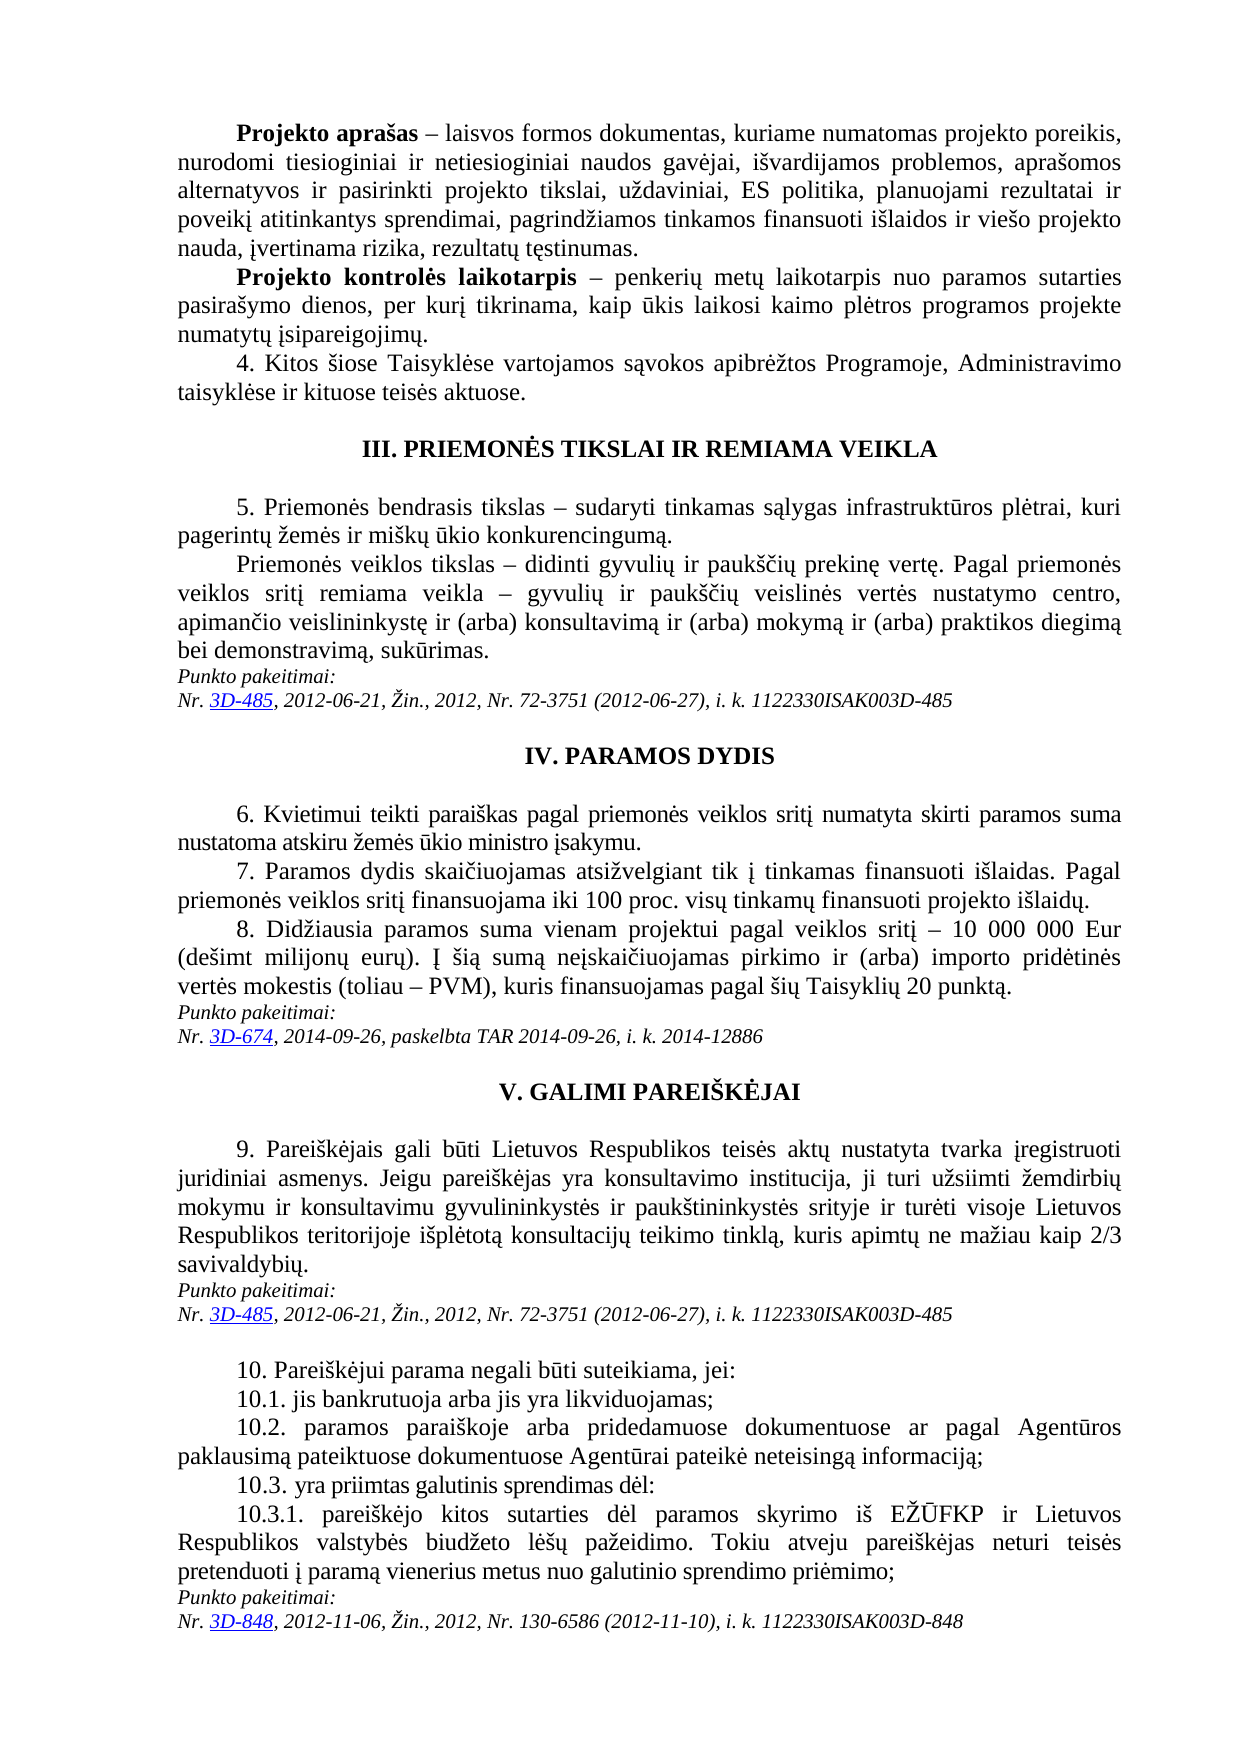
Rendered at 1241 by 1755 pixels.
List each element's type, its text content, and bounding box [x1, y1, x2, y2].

text Nr. 3D-485, 2012-06-21, Žin., 2012, Nr. 72-3751 (2012-06-27), i. k. 1122330ISAK003D-485 [177, 688, 1122, 712]
text Punkto pakeitimai: [177, 1585, 1122, 1609]
text 9. Pareiškėjais gali būti Lietuvos Respublikos teisės aktų nustatyta tvarka įregistruoti juridiniai asmenys. Jeigu pareiškėjas yra konsultavimo institucija, ji turi užsiimti žemdirbių mokymu ir konsultavimu gyvulininkystės ir paukštininkystės srityje ir turėti visoje Lietuvos Respublikos teritorijoje išplėtotą konsultacijų teikimo tinklą, kuris apimtų ne mažiau kaip 2/3 savivaldybių. [177, 1134, 1122, 1278]
text Nr. 3D-485, 2012-06-21, Žin., 2012, Nr. 72-3751 (2012-06-27), i. k. 1122330ISAK003D-485 [177, 1302, 1122, 1326]
text Punkto pakeitimai: [177, 1000, 1122, 1024]
text 10.1. jis bankrutuoja arba jis yra likviduojamas; [177, 1384, 1122, 1412]
text Punkto pakeitimai: [177, 664, 1122, 688]
text 4. Kitos šiose Taisyklėse vartojamos sąvokos apibrėžtos Programoje, Administravimo taisyklėse ir kituose teisės aktuose. [177, 348, 1122, 406]
text 8. Didžiausia paramos suma vienam projektui pagal veiklos sritį – 10 000 000 Eur (dešimt milijonų eurų). Į šią sumą neįskaičiuojamas pirkimo ir (arba) importo pridėtinės vertės mokestis (toliau – PVM), kuris finansuojamas pagal šių Taisyklių 20 punktą. [177, 914, 1122, 1000]
text 7. Paramos dydis skaičiuojamas atsižvelgiant tik į tinkamas finansuoti išlaidas. Pagal priemonės veiklos sritį finansuojama iki 100 proc. visų tinkamų finansuoti projekto išlaidų. [177, 856, 1122, 914]
text Punkto pakeitimai: [177, 1278, 1122, 1302]
text Nr. 3D-674, 2014-09-26, paskelbta TAR 2014-09-26, i. k. 2014-12886 [177, 1024, 1122, 1048]
text Projekto kontrolės laikotarpis – penkerių metų laikotarpis nuo paramos sutarties pasirašymo dienos, per kurį tikrinama, kaip ūkis laikosi kaimo plėtros programos projekte numatytų įsipareigojimų. [177, 262, 1122, 348]
text Nr. 3D-848, 2012-11-06, Žin., 2012, Nr. 130-6586 (2012-11-10), i. k. 1122330ISAK003D-848 [177, 1609, 1122, 1633]
text 6. Kvietimui teikti paraiškas pagal priemonės veiklos sritį numatyta skirti paramos suma nustatoma atskiru žemės ūkio ministro įsakymu. [177, 799, 1122, 856]
text Priemonės veiklos tikslas – didinti gyvulių ir paukščių prekinę vertę. Pagal priemonės veiklos sritį remiama veikla – gyvulių ir paukščių veislinės vertės nustatymo centro, apimančio veislininkystę ir (arba) konsultavimą ir (arba) mokymą ir (arba) praktikos diegimą bei demonstravimą, sukūrimas. [177, 549, 1122, 664]
text 5. Priemonės bendrasis tikslas – sudaryti tinkamas sąlygas infrastruktūros plėtrai, kuri pagerintų žemės ir miškų ūkio konkurencingumą. [177, 492, 1122, 549]
text 10.3. yra priimtas galutinis sprendimas dėl: [177, 1470, 1122, 1499]
text 10.2. paramos paraiškoje arba pridedamuose dokumentuose ar pagal Agentūros paklausimą pateiktuose dokumentuose Agentūrai pateikė neteisingą informaciją; [177, 1412, 1122, 1470]
text Projekto aprašas – laisvos formos dokumentas, kuriame numatomas projekto poreikis, nurodomi tiesioginiai ir netiesioginiai naudos gavėjai, išvardijamos problemos, aprašomos alternatyvos ir pasirinkti projekto tikslai, uždaviniai, ES politika, planuojami rezultatai ir poveikį atitinkantys sprendimai, pagrindžiamos tinkamos finansuoti išlaidos ir viešo projekto nauda, įvertinama rizika, rezultatų tęstinumas. [177, 118, 1122, 262]
text V. GALIMI PAREIŠKĖJAI [177, 1077, 1122, 1106]
text IV. paramos dydis [177, 741, 1122, 770]
text 10.3.1. pareiškėjo kitos sutarties dėl paramos skyrimo iš EŽŪFKP ir Lietuvos Respublikos valstybės biudžeto lėšų pažeidimo. Tokiu atveju pareiškėjas neturi teisės pretenduoti į paramą vienerius metus nuo galutinio sprendimo priėmimo; [177, 1499, 1122, 1585]
text 10. Pareiškėjui parama negali būti suteikiama, jei: [177, 1355, 1122, 1384]
text III. PRIEMONĖS TIKSLAI IR REMIAMA VEIKLA [177, 434, 1122, 463]
